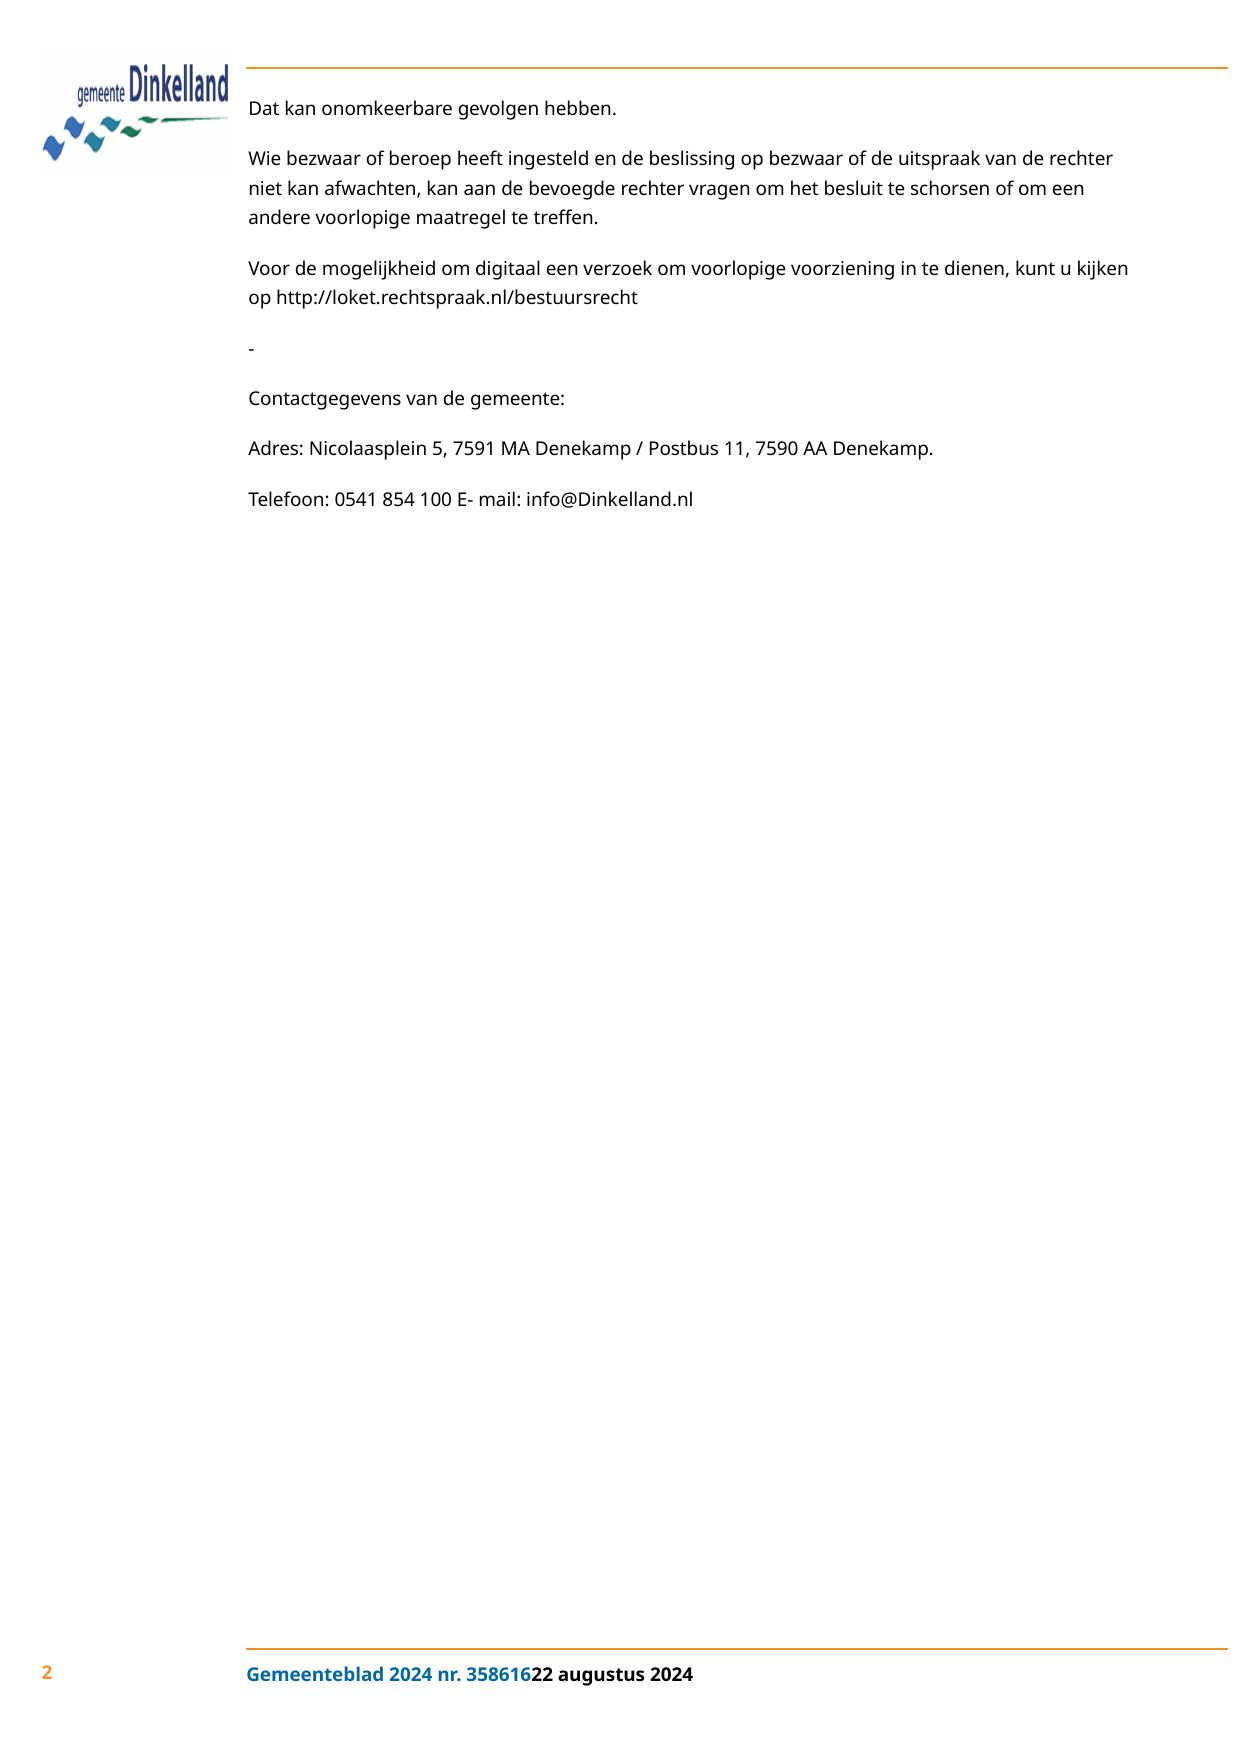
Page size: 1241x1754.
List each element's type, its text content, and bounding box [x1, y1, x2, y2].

text Telefoon: 0541 854 100 E- mail: info@Dinkelland.nl [248, 486, 1152, 512]
text Wie bezwaar of beroep heeft ingesteld en de beslissing op bezwaar of de uitspraak van de rechter niet kan afwachten, kan aan de bevoegde rechter vragen om het besluit te schorsen of om een andere voorlopige maatregel te treffen. [248, 145, 1152, 230]
text Voor de mogelijkheid om digitaal een verzoek om voorlopige voorziening in te dienen, kunt u kijken op http://loket.rechtspraak.nl/bestuursrecht [248, 255, 1152, 310]
text - [248, 335, 1152, 361]
text Contactgegevens van de gemeente: [248, 385, 1152, 411]
text Adres: Nicolaasplein 5, 7591 MA Denekamp / Postbus 11, 7590 AA Denekamp. [248, 436, 1152, 461]
picture [41, 47, 231, 172]
text Dat kan onomkeerbare gevolgen hebben. [248, 95, 1152, 121]
